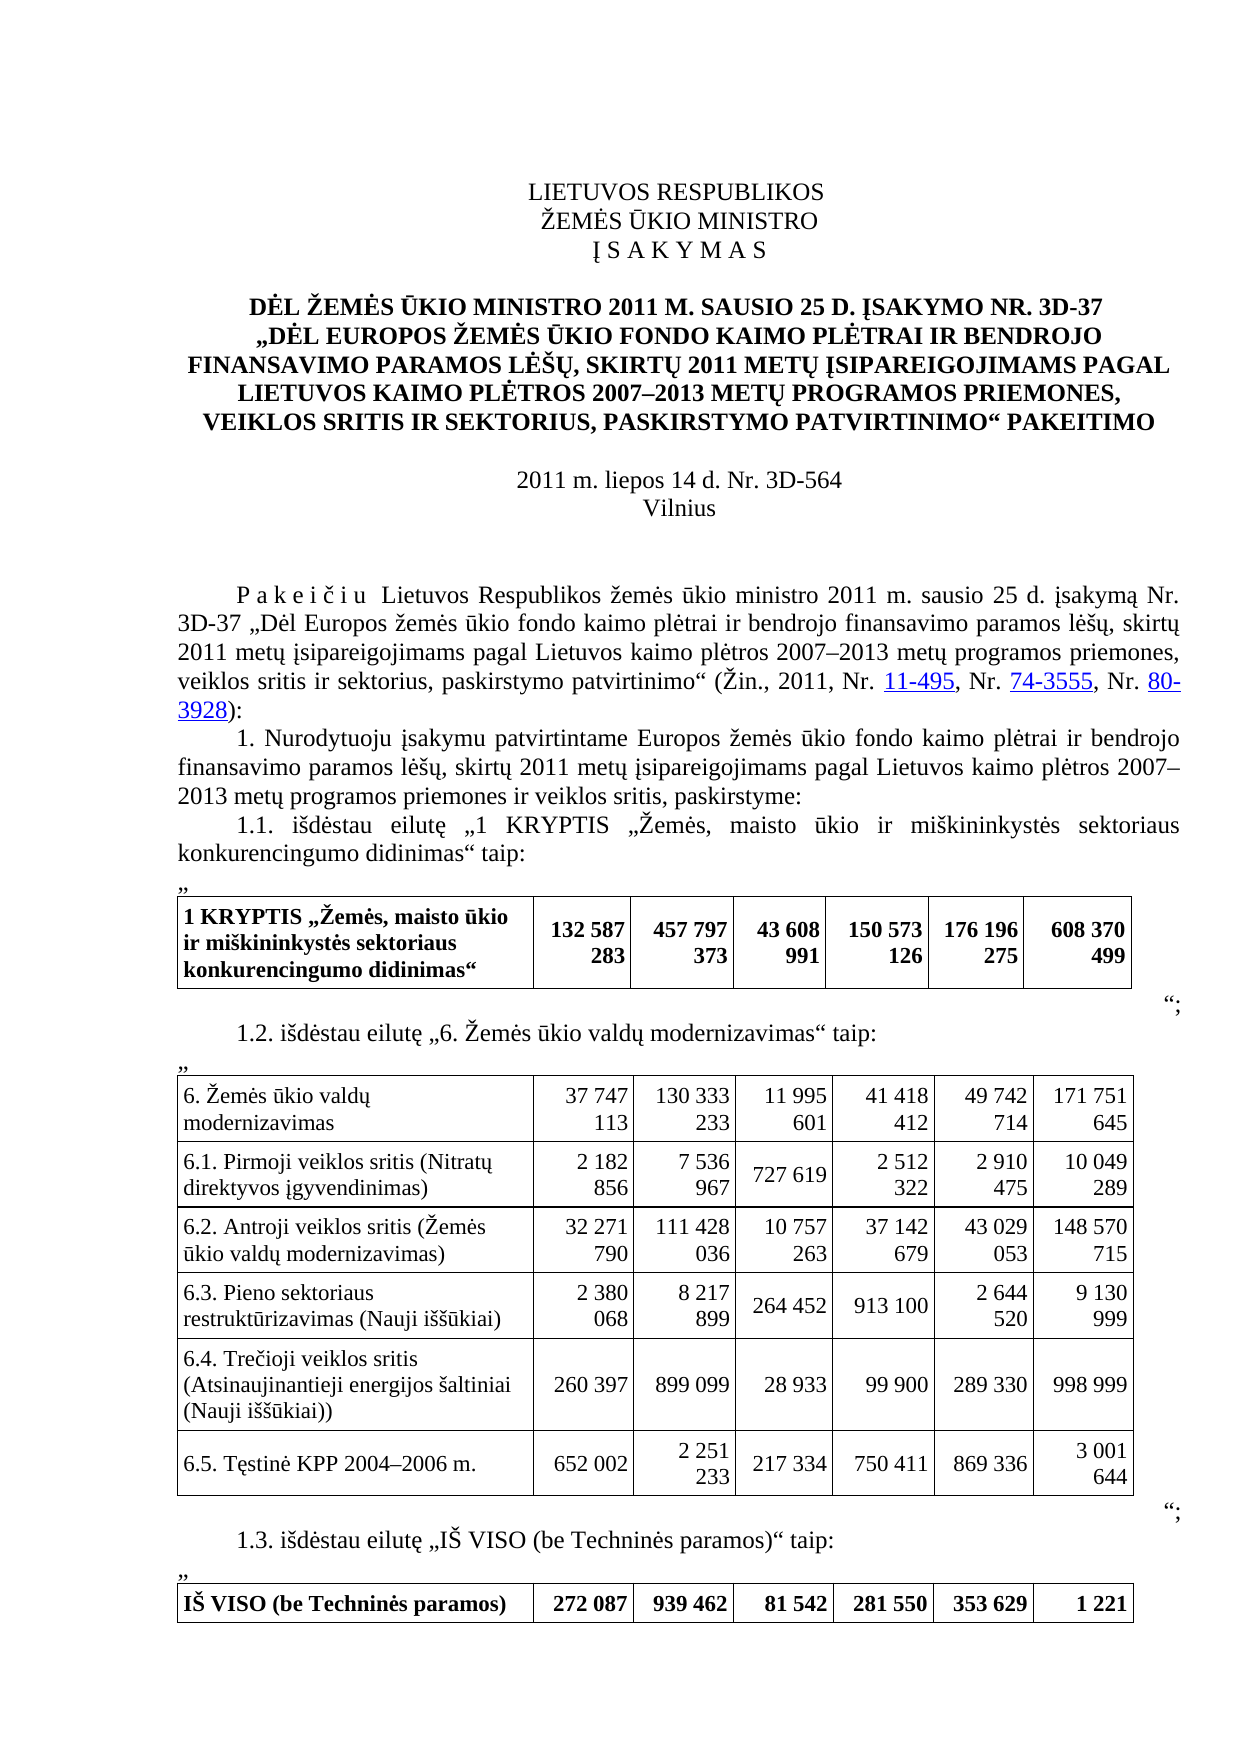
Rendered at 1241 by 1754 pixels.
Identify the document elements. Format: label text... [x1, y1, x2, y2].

table_cell 6.3. Pieno sektoriaus restruktūrizavimas (Nauji iššūkiai) [178, 1273, 533, 1338]
table_header 37 747 113 [534, 1076, 633, 1141]
table_header 81 542 [734, 1584, 833, 1622]
table_header 132 587 283 [534, 897, 630, 988]
table_cell 998 999 [1034, 1339, 1133, 1430]
table_cell 2 910 475 [935, 1142, 1033, 1206]
table_cell 750 411 [833, 1431, 934, 1495]
table_header 171 751 645 [1034, 1076, 1133, 1141]
text „ [177, 1554, 1181, 1583]
text 1.1. išdėstau eilutę „1 KRYPTIS „Žemės, maisto ūkio ir miškininkystės sektoriaus konkurencingumo didinimas“ taip: [177, 810, 1181, 867]
text DĖL ŽEMĖS ŪKIO MINISTRO 2011 M. SAUSIO 25 D. ĮSAKYMO Nr. 3D-37 „DĖL EUROPOS ŽEMĖS ŪKIO FONDO KAIMO PLĖTRAI IR BENDROJO FINANSAVIMO PARAMOS LĖŠŲ, SKIRTŲ 2011 METŲ ĮSIPAREIGOJIMAMS PAGAL LIETUVOS KAIMO PLĖTROS 2007–2013 METŲ PROGRAMOS PRIEMONES, VEIKLOS SRITIS IR SEKTORIUS, PASKIRSTYMO PATVIRTINIMO“ PAKEITIMO [177, 292, 1181, 436]
table_header 272 087 [534, 1584, 633, 1622]
text „ [177, 867, 1181, 896]
table_cell 899 099 [634, 1339, 735, 1430]
table_header 1 KRYPTIS „Žemės, maisto ūkio ir miškininkystės sektoriaus konkurencingumo didinimas“ [178, 897, 533, 988]
table_cell 217 334 [736, 1431, 832, 1495]
table_cell 913 100 [833, 1273, 934, 1338]
table_header 281 550 [834, 1584, 933, 1622]
text 1.2. išdėstau eilutę „6. Žemės ūkio valdų modernizavimas“ taip: [177, 1018, 1181, 1046]
text 2011 m. liepos 14 d. Nr. 3D-564 [177, 465, 1181, 493]
table_cell 32 271 790 [534, 1208, 633, 1272]
table_header 457 797 373 [631, 897, 733, 988]
table_cell 6.5. Tęstinė KPP 2004–2006 m. [178, 1431, 533, 1495]
table_cell 2 251 233 [634, 1431, 735, 1495]
table_header 939 462 [634, 1584, 733, 1622]
table_header 150 573 126 [826, 897, 928, 988]
table_cell 43 029 053 [935, 1208, 1033, 1272]
table_header 43 608 991 [734, 897, 825, 988]
text 1.3. išdėstau eilutę „IŠ VISO (be Techninės paramos)“ taip: [177, 1525, 1181, 1554]
table_cell 7 536 967 [634, 1142, 735, 1206]
table_cell 10 049 289 [1034, 1142, 1133, 1206]
table_cell 727 619 [736, 1142, 832, 1206]
table_cell 2 512 322 [833, 1142, 934, 1206]
table_cell 99 900 [833, 1339, 934, 1430]
table_header 1 221 [1034, 1584, 1133, 1622]
table_cell 3 001 644 [1034, 1431, 1133, 1495]
table_cell 6.2. Antroji veiklos sritis (Žemės ūkio valdų modernizavimas) [178, 1208, 533, 1272]
table_header 11 995 601 [736, 1076, 832, 1141]
text 1. Nurodytuoju įsakymu patvirtintame Europos žemės ūkio fondo kaimo plėtrai ir bendrojo finansavimo paramos lėšų, skirtų 2011 metų įsipareigojimams pagal Lietuvos kaimo plėtros 2007–2013 metų programos priemones ir veiklos sritis, paskirstyme: [177, 723, 1181, 810]
table_cell 6.1. Pirmoji veiklos sritis (Nitratų direktyvos įgyvendinimas) [178, 1142, 533, 1206]
table_cell 148 570 715 [1034, 1208, 1133, 1272]
table_header 49 742 714 [935, 1076, 1033, 1141]
table_cell 9 130 999 [1034, 1273, 1133, 1338]
table_cell 8 217 899 [634, 1273, 735, 1338]
table_header 130 333 233 [634, 1076, 735, 1141]
table_cell 2 182 856 [534, 1142, 633, 1206]
table_cell 869 336 [935, 1431, 1033, 1495]
table_cell 2 644 520 [935, 1273, 1033, 1338]
table_cell 652 002 [534, 1431, 633, 1495]
table_cell 260 397 [534, 1339, 633, 1430]
table_header IŠ VISO (be Techninės paramos) [178, 1584, 533, 1622]
table_header 353 629 [934, 1584, 1033, 1622]
text Vilnius [177, 493, 1181, 522]
table_cell 28 933 [736, 1339, 832, 1430]
table_header 608 370 499 [1024, 897, 1131, 988]
table_cell 264 452 [736, 1273, 832, 1338]
text „ [177, 1046, 1181, 1075]
table_cell 2 380 068 [534, 1273, 633, 1338]
text “; [177, 1496, 1181, 1525]
table_cell 37 142 679 [833, 1208, 934, 1272]
table_cell 10 757 263 [736, 1208, 832, 1272]
table_header 41 418 412 [833, 1076, 934, 1141]
table_header 176 196 275 [929, 897, 1023, 988]
text ĮSAKYMAS [177, 235, 1181, 263]
table_cell 289 330 [935, 1339, 1033, 1430]
text “; [177, 989, 1181, 1018]
table_cell 6.4. Trečioji veiklos sritis (Atsinaujinantieji energijos šaltiniai (Nauji iššūkiai)) [178, 1339, 533, 1430]
text LIETUVOS RESPUBLIKOS [177, 177, 1181, 206]
text Pakeičiu Lietuvos Respublikos žemės ūkio ministro 2011 m. sausio 25 d. įsakymą Nr. 3D-37 „Dėl Europos žemės ūkio fondo kaimo plėtrai ir bendrojo finansavimo paramos lėšų, skirtų 2011 metų įsipareigojimams pagal Lietuvos kaimo plėtros 2007–2013 metų programos priemones, veiklos sritis ir sektorius, paskirstymo patvirtinimo“ (Žin., 2011, Nr. 11-495, Nr. 74-3555, Nr. 80-3928): [177, 580, 1181, 723]
table_cell 111 428 036 [634, 1208, 735, 1272]
table_header 6. Žemės ūkio valdų modernizavimas [178, 1076, 533, 1141]
text ŽEMĖS ŪKIO MINISTRO [177, 206, 1181, 235]
